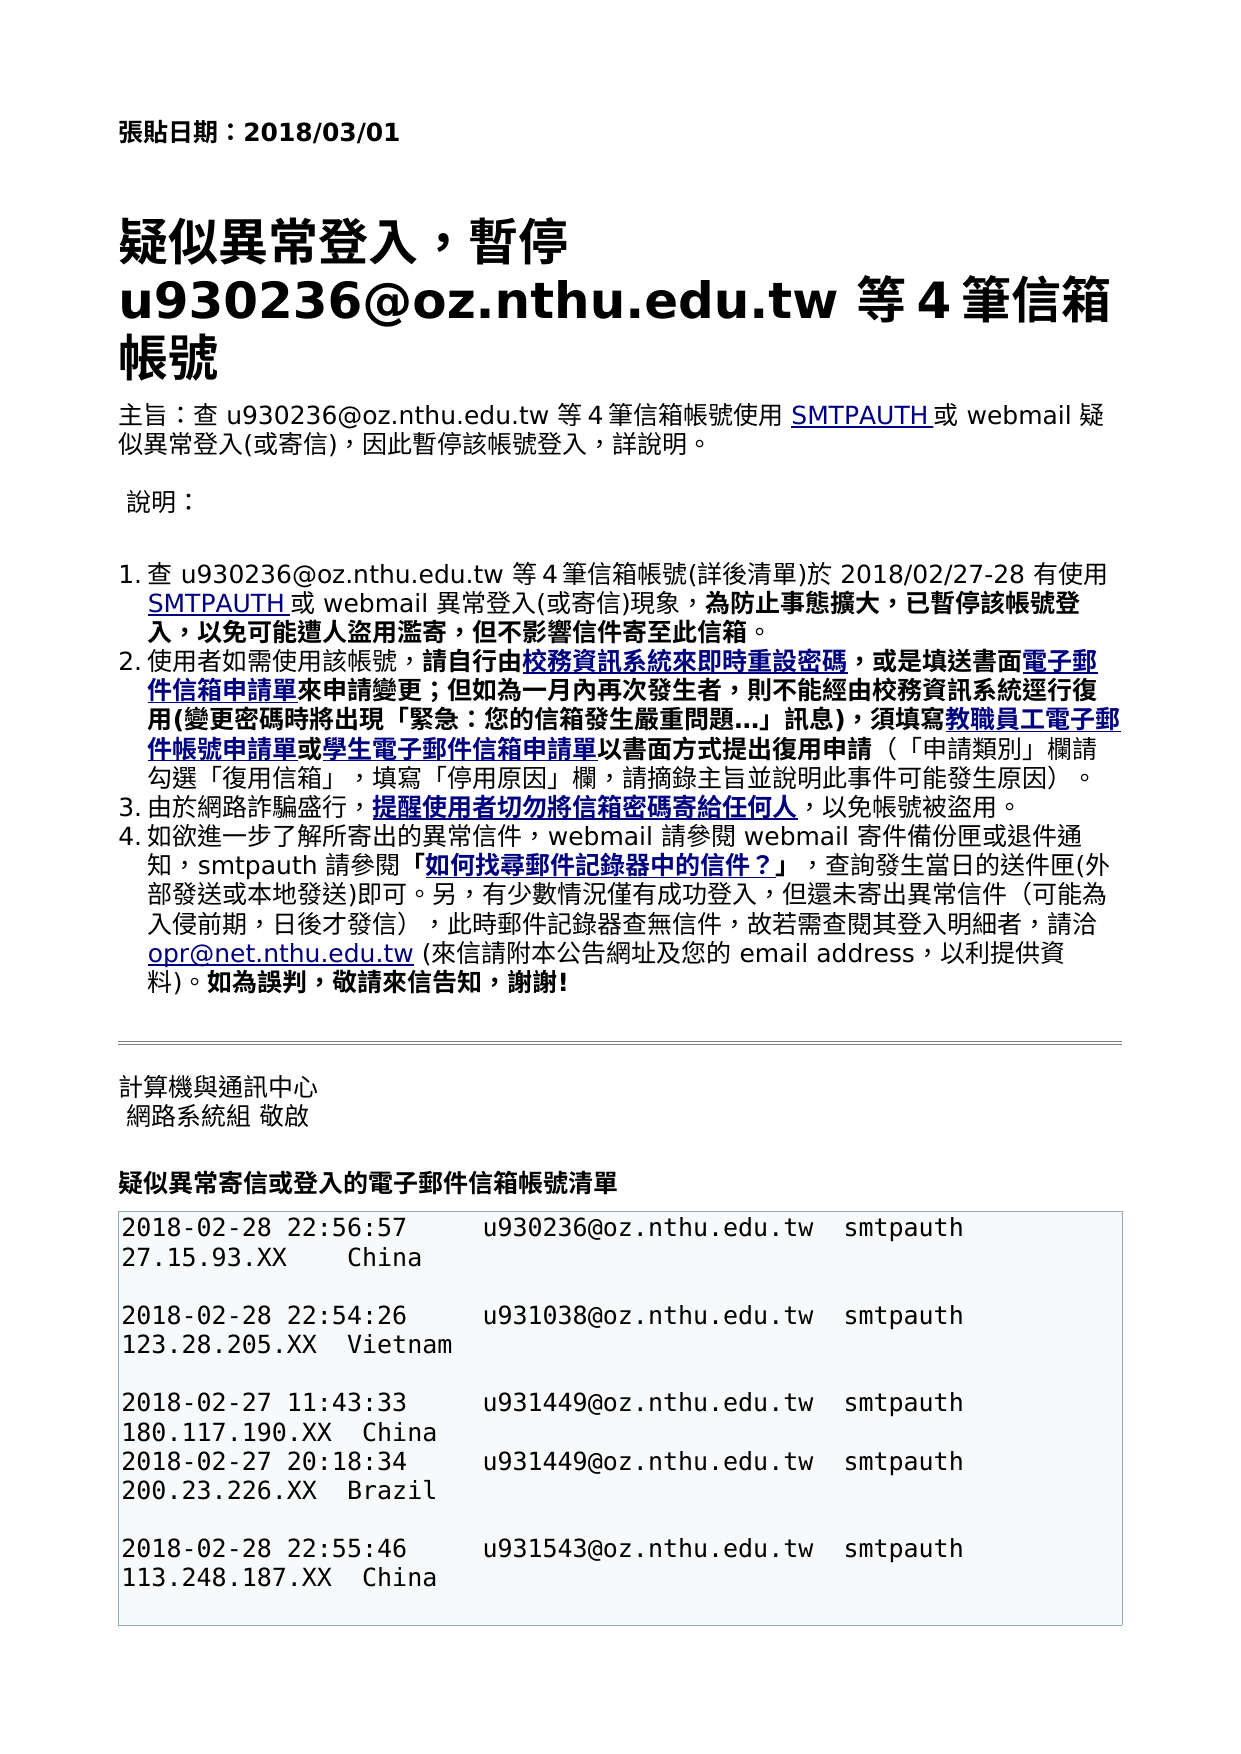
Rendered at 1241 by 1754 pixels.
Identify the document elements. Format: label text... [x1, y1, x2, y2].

text 計算機與通訊中心 網路系統組 敬啟 [118, 1073, 1122, 1131]
subtitle 疑似異常登入，暫停 u930236@oz.nthu.edu.tw 等4筆信箱帳號 [118, 214, 1122, 389]
list 查 u930236@oz.nthu.edu.tw 等4筆信箱帳號(詳後清單)於 2018/02/27-28 有使用 SMTPAUTH或 webmail 異常登入(或寄信)現象，為防止事態擴大，已暫停該帳號登入，以免可能遭人盜用濫寄，但不影響信件寄至此信箱。 [118, 560, 1122, 647]
list 由於網路詐騙盛行，提醒使用者切勿將信箱密碼寄給任何人，以免帳號被盜用。 [118, 793, 1122, 822]
text 張貼日期：2018/03/01 [118, 118, 1122, 176]
subtitle 疑似異常寄信或登入的電子郵件信箱帳號清單 [118, 1169, 1122, 1198]
list 使用者如需使用該帳號，請自行由校務資訊系統來即時重設密碼，或是填送書面電子郵件信箱申請單來申請變更；但如為一月內再次發生者，則不能經由校務資訊系統逕行復用(變更密碼時將出現「緊急：您的信箱發生嚴重問題…」訊息)，須填寫教職員工電子郵件帳號申請單或學生電子郵件信箱申請單以書面方式提出復用申請（「申請類別」欄請勾選「復用信箱」，填寫「停用原因」欄，請摘錄主旨並說明此事件可能發生原因）。 [118, 647, 1122, 793]
text 主旨：查 u930236@oz.nthu.edu.tw 等4筆信箱帳號使用 SMTPAUTH或 webmail 疑似異常登入(或寄信)，因此暫停該帳號登入，詳說明。 說明： [118, 401, 1122, 518]
text 2018-02-28 22:56:57 u930236@oz.nthu.edu.tw smtpauth 27.15.93.XX China 2018-02-28 22:54:26 u931038@oz.nthu.edu.tw smtpauth 123.28.205.XX Vietnam 2018-02-27 11:43:33 u931449@oz.nthu.edu.tw smtpauth 180.117.190.XX China 2018-02-27 20:18:34 u931449@oz.nthu.edu.tw smtpauth 200.23.226.XX Brazil 2018-02-28 22:55:46 u931543@oz.nthu.edu.tw smtpauth 113.248.187.XX China [119, 1212, 1122, 1625]
list 如欲進一步了解所寄出的異常信件，webmail 請參閱 webmail 寄件備份匣或退件通知，smtpauth 請參閱「如何找尋郵件記錄器中的信件？」，查詢發生當日的送件匣(外部發送或本地發送)即可。另，有少數情況僅有成功登入，但還未寄出異常信件（可能為入侵前期，日後才發信），此時郵件記錄器查無信件，故若需查閱其登入明細者，請洽 opr@net.nthu.edu.tw (來信請附本公告網址及您的 email address，以利提供資料)。如為誤判，敬請來信告知，謝謝! [118, 822, 1122, 997]
